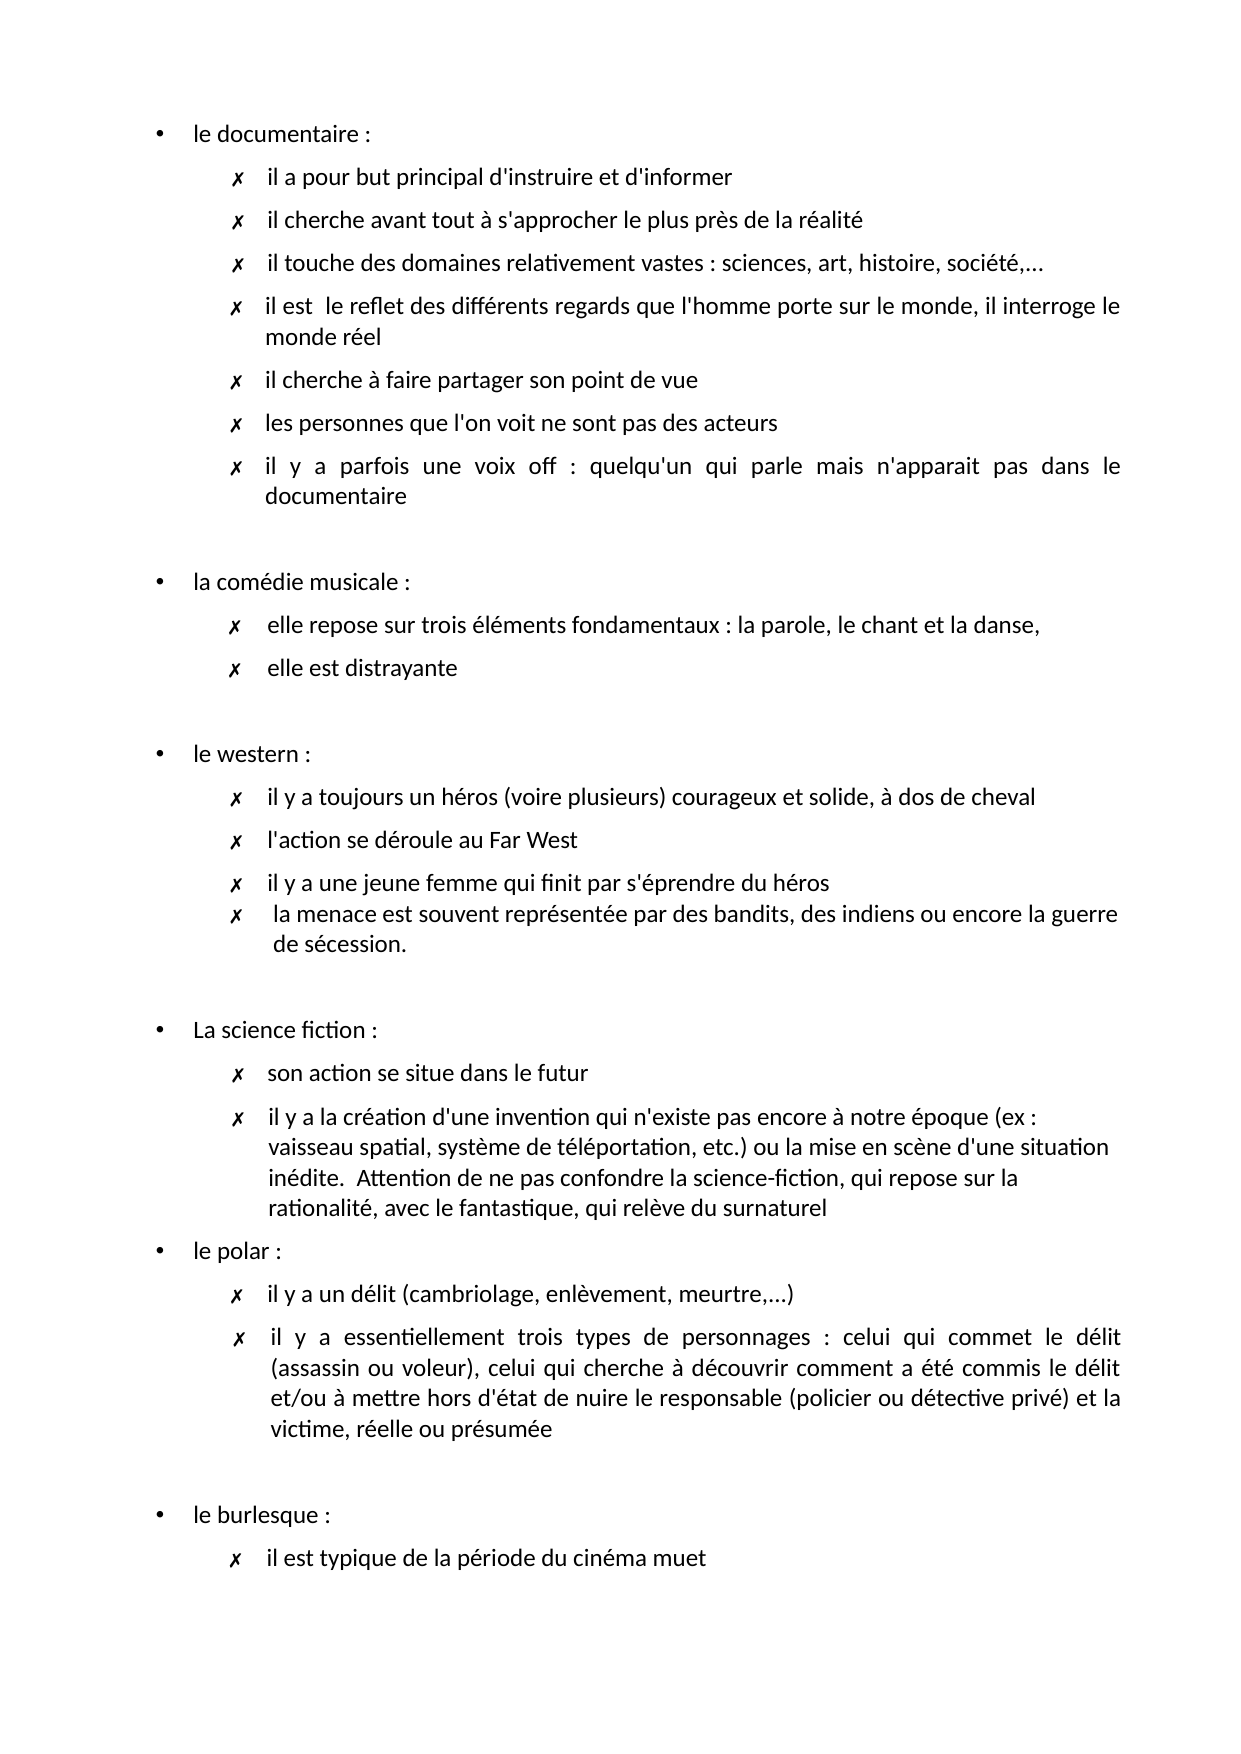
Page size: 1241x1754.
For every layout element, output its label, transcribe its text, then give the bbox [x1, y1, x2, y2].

list il a pour but principal d'instruire et d'informer [193, 161, 1122, 192]
list la menace est souvent représentée par des bandits, des indiens ou encore la guerre de sécession. [231, 898, 1122, 959]
list le burlesque : [156, 1499, 1122, 1529]
list elle est distrayante [193, 652, 1122, 683]
list la comédie musicale : [156, 566, 1122, 597]
list il y a un délit (cambriolage, enlèvement, meurtre,...) [193, 1278, 1122, 1309]
list il y a essentiellement trois types de personnages : celui qui commet le délit (assassin ou voleur), celui qui cherche à découvrir comment a été commis le délit et/ou à mettre hors d'état de nuire le responsable (policier ou détective privé) et la victime, réelle ou présumée [234, 1321, 1122, 1443]
list il y a toujours un héros (voire plusieurs) courageux et solide, à dos de cheval [193, 781, 1122, 812]
list le documentaire : [156, 118, 1122, 149]
list il y a une jeune femme qui finit par s'éprendre du héros [193, 867, 1122, 898]
list il est typique de la période du cinéma muet [230, 1542, 1122, 1572]
list les personnes que l'on voit ne sont pas des acteurs [231, 407, 1122, 437]
list il touche des domaines relativement vastes : sciences, art, histoire, société,... [193, 247, 1122, 278]
list il cherche avant tout à s'approcher le plus près de la réalité [193, 204, 1122, 235]
list il y a parfois une voix off : quelqu'un qui parle mais n'apparait pas dans le documentaire [231, 450, 1122, 511]
list La science fiction : [156, 1014, 1122, 1045]
list le western : [156, 738, 1122, 769]
list le polar : [156, 1235, 1122, 1266]
list il cherche à faire partager son point de vue [231, 364, 1122, 394]
list il y a la création d'une invention qui n'existe pas encore à notre époque (ex : vaisseau spatial, système de téléportation, etc.) ou la mise en scène d'une situation inédite. Attention de ne pas confondre la science-fiction, qui repose sur la rationalité, avec le fantastique, qui relève du surnaturel [232, 1101, 1122, 1223]
list elle repose sur trois éléments fondamentaux : la parole, le chant et la danse, [193, 609, 1122, 640]
list son action se situe dans le futur [193, 1058, 1122, 1088]
list il est le reflet des différents regards que l'homme porte sur le monde, il interroge le monde réel [231, 290, 1122, 351]
list l'action se déroule au Far West [193, 824, 1122, 855]
